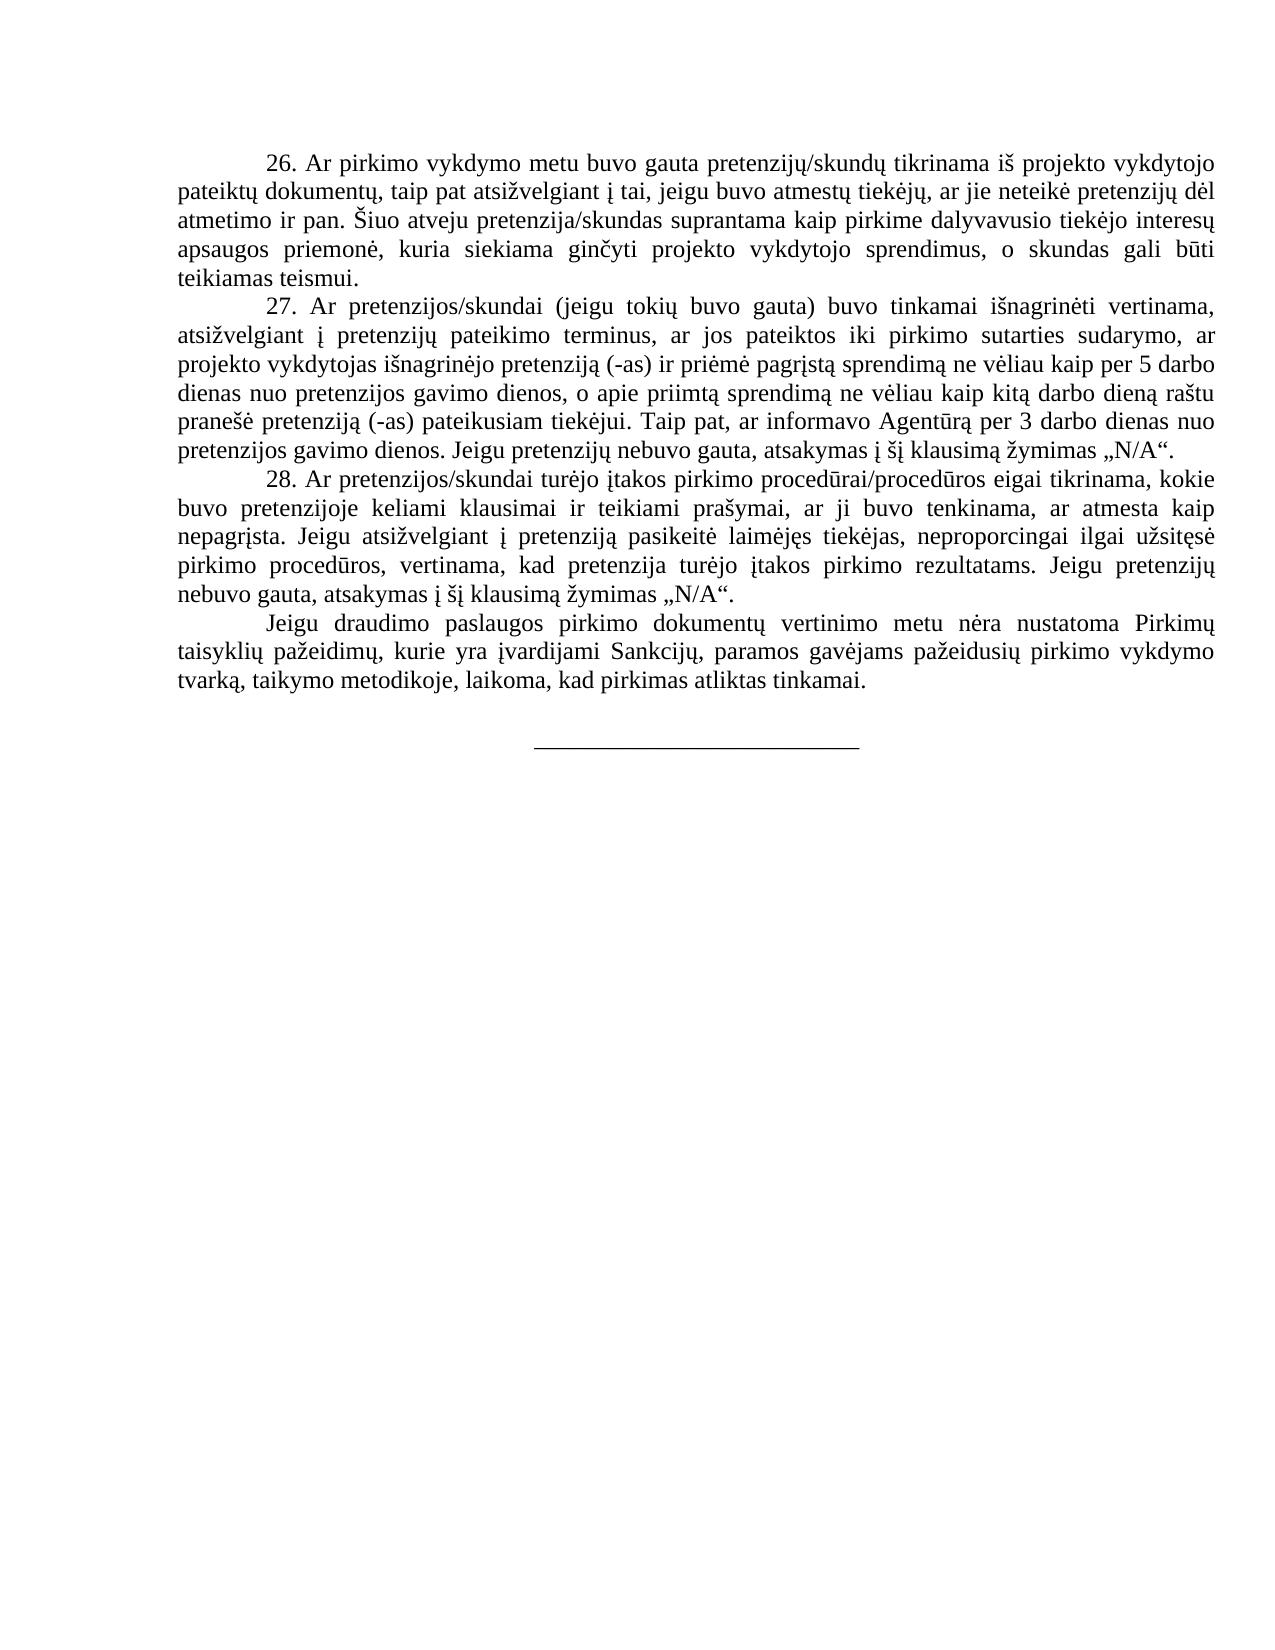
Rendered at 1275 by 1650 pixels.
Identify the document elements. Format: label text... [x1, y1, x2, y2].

text Jeigu draudimo paslaugos pirkimo dokumentų vertinimo metu nėra nustatoma Pirkimų taisyklių pažeidimų, kurie yra įvardijami Sankcijų, paramos gavėjams pažeidusių pirkimo vykdymo tvarką, taikymo metodikoje, laikoma, kad pirkimas atliktas tinkamai. [177, 608, 1216, 694]
text 26. Ar pirkimo vykdymo metu buvo gauta pretenzijų/skundų tikrinama iš projekto vykdytojo pateiktų dokumentų, taip pat atsižvelgiant į tai, jeigu buvo atmestų tiekėjų, ar jie neteikė pretenzijų dėl atmetimo ir pan. Šiuo atveju pretenzija/skundas suprantama kaip pirkime dalyvavusio tiekėjo interesų apsaugos priemonė, kuria siekiama ginčyti projekto vykdytojo sprendimus, o skundas gali būti teikiamas teismui. [177, 148, 1216, 291]
text 28. Ar pretenzijos/skundai turėjo įtakos pirkimo procedūrai/procedūros eigai tikrinama, kokie buvo pretenzijoje keliami klausimai ir teikiami prašymai, ar ji buvo tenkinama, ar atmesta kaip nepagrįsta. Jeigu atsižvelgiant į pretenziją pasikeitė laimėjęs tiekėjas, neproporcingai ilgai užsitęsė pirkimo procedūros, vertinama, kad pretenzija turėjo įtakos pirkimo rezultatams. Jeigu pretenzijų nebuvo gauta, atsakymas į šį klausimą žymimas „N/A“. [177, 464, 1216, 608]
text 27. Ar pretenzijos/skundai (jeigu tokių buvo gauta) buvo tinkamai išnagrinėti vertinama, atsižvelgiant į pretenzijų pateikimo terminus, ar jos pateiktos iki pirkimo sutarties sudarymo, ar projekto vykdytojas išnagrinėjo pretenziją (-as) ir priėmė pagrįstą sprendimą ne vėliau kaip per 5 darbo dienas nuo pretenzijos gavimo dienos, o apie priimtą sprendimą ne vėliau kaip kitą darbo dieną raštu pranešė pretenziją (-as) pateikusiam tiekėjui. Taip pat, ar informavo Agentūrą per 3 darbo dienas nuo pretenzijos gavimo dienos. Jeigu pretenzijų nebuvo gauta, atsakymas į šį klausimą žymimas „N/A“. [177, 291, 1216, 464]
text __________________________ [177, 723, 1216, 751]
